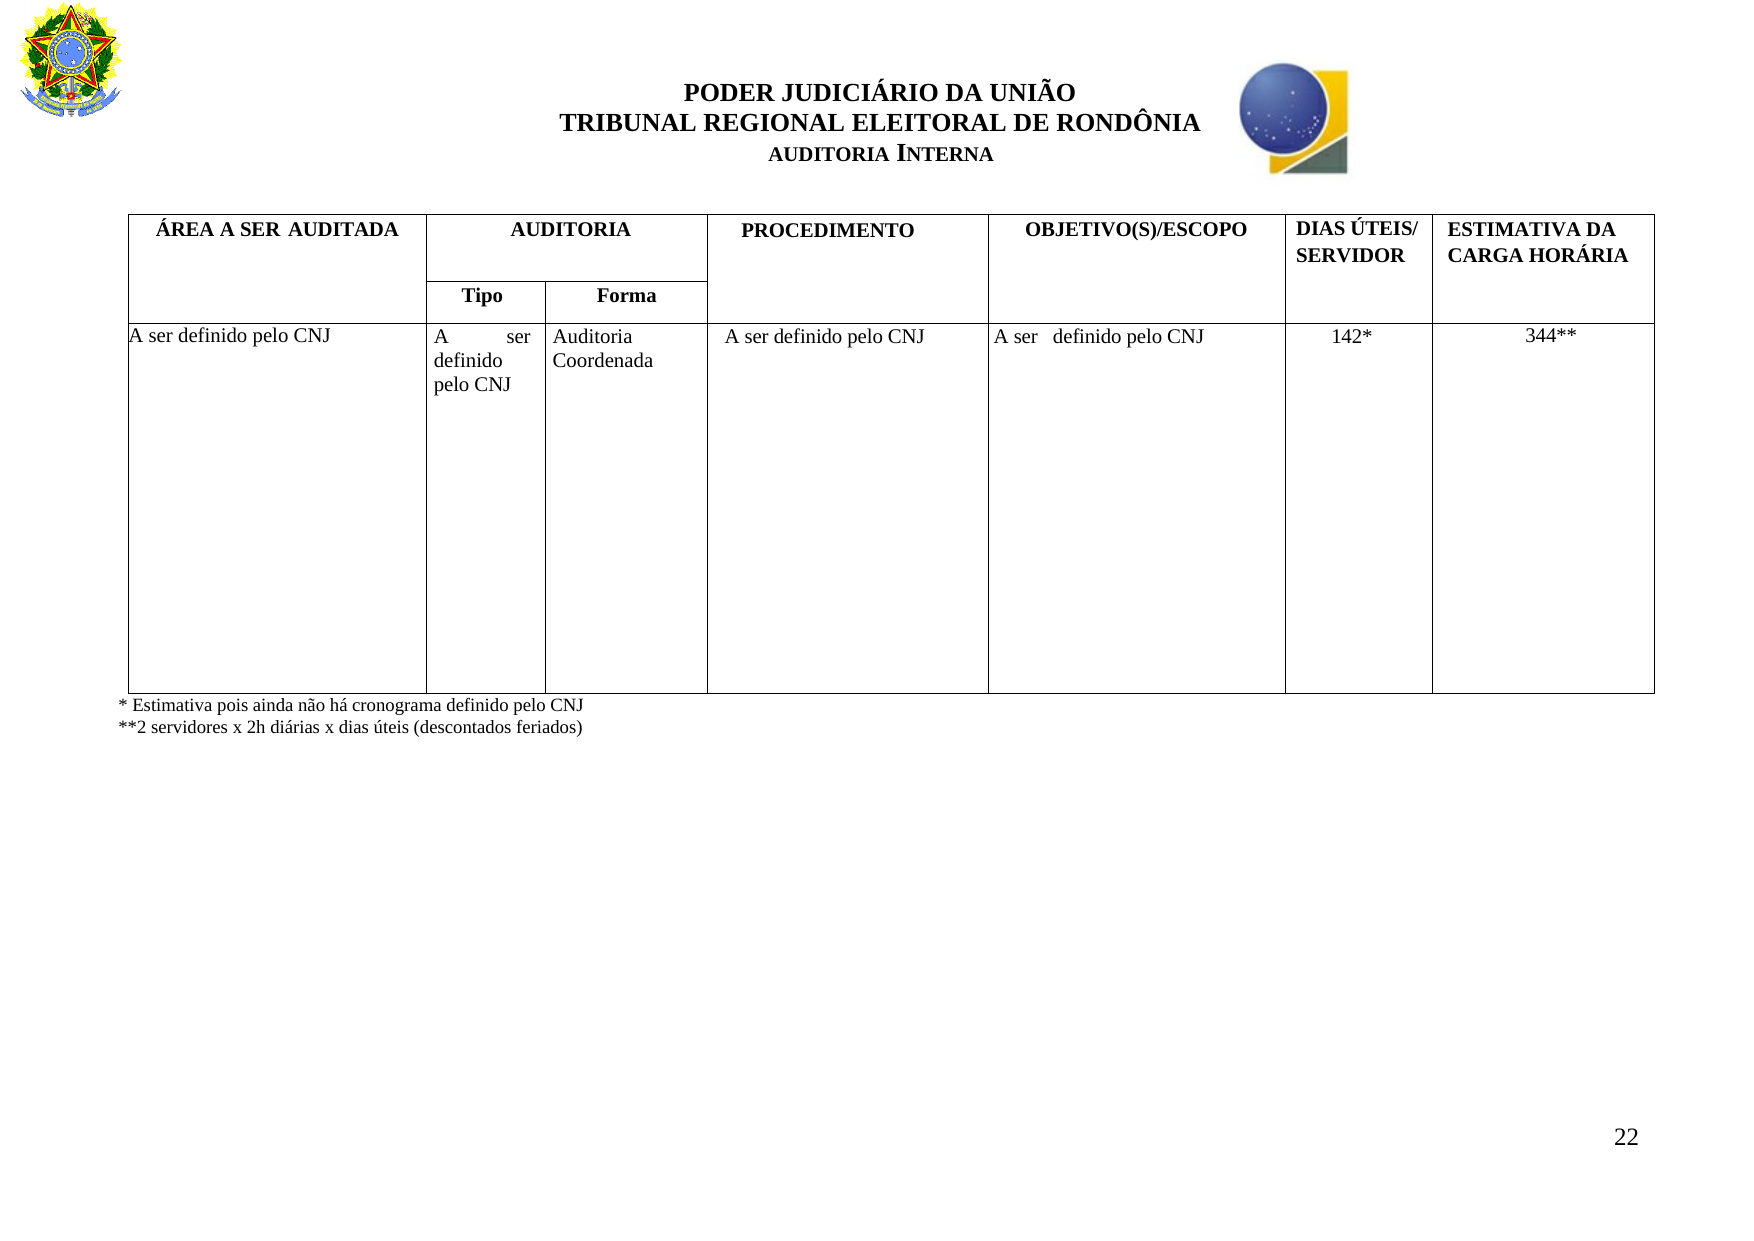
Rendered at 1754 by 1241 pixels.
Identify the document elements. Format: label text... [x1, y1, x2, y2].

table_cell 142* [1286, 324, 1432, 693]
table_header PROCEDIMENTO [708, 215, 988, 323]
table_cell A ser definido pelo CNJ [427, 324, 545, 693]
table_cell A ser definido pelo CNJ [989, 324, 1285, 693]
table_header ÁREA A SER AUDITADA [129, 215, 426, 323]
table_header OBJETIVO(S)/ESCOPO [989, 215, 1285, 323]
table_cell A ser definido pelo CNJ [708, 324, 988, 693]
table_cell Tipo [427, 282, 545, 323]
table_header AUDITORIA [427, 215, 707, 281]
text **2 servidores x 2h diárias x dias úteis (descontados feriados) [118, 716, 1639, 737]
table_cell Forma [546, 282, 707, 323]
table_header ESTIMATIVA DA CARGA HORÁRIA [1433, 215, 1654, 323]
table_header DIAS ÚTEIS/ SERVIDOR [1286, 215, 1432, 323]
table_cell A ser definido pelo CNJ [129, 324, 426, 693]
text * Estimativa pois ainda não há cronograma definido pelo CNJ [118, 694, 1639, 716]
table_cell Auditoria Coordenada [546, 324, 707, 693]
table_cell 344** [1433, 324, 1654, 693]
